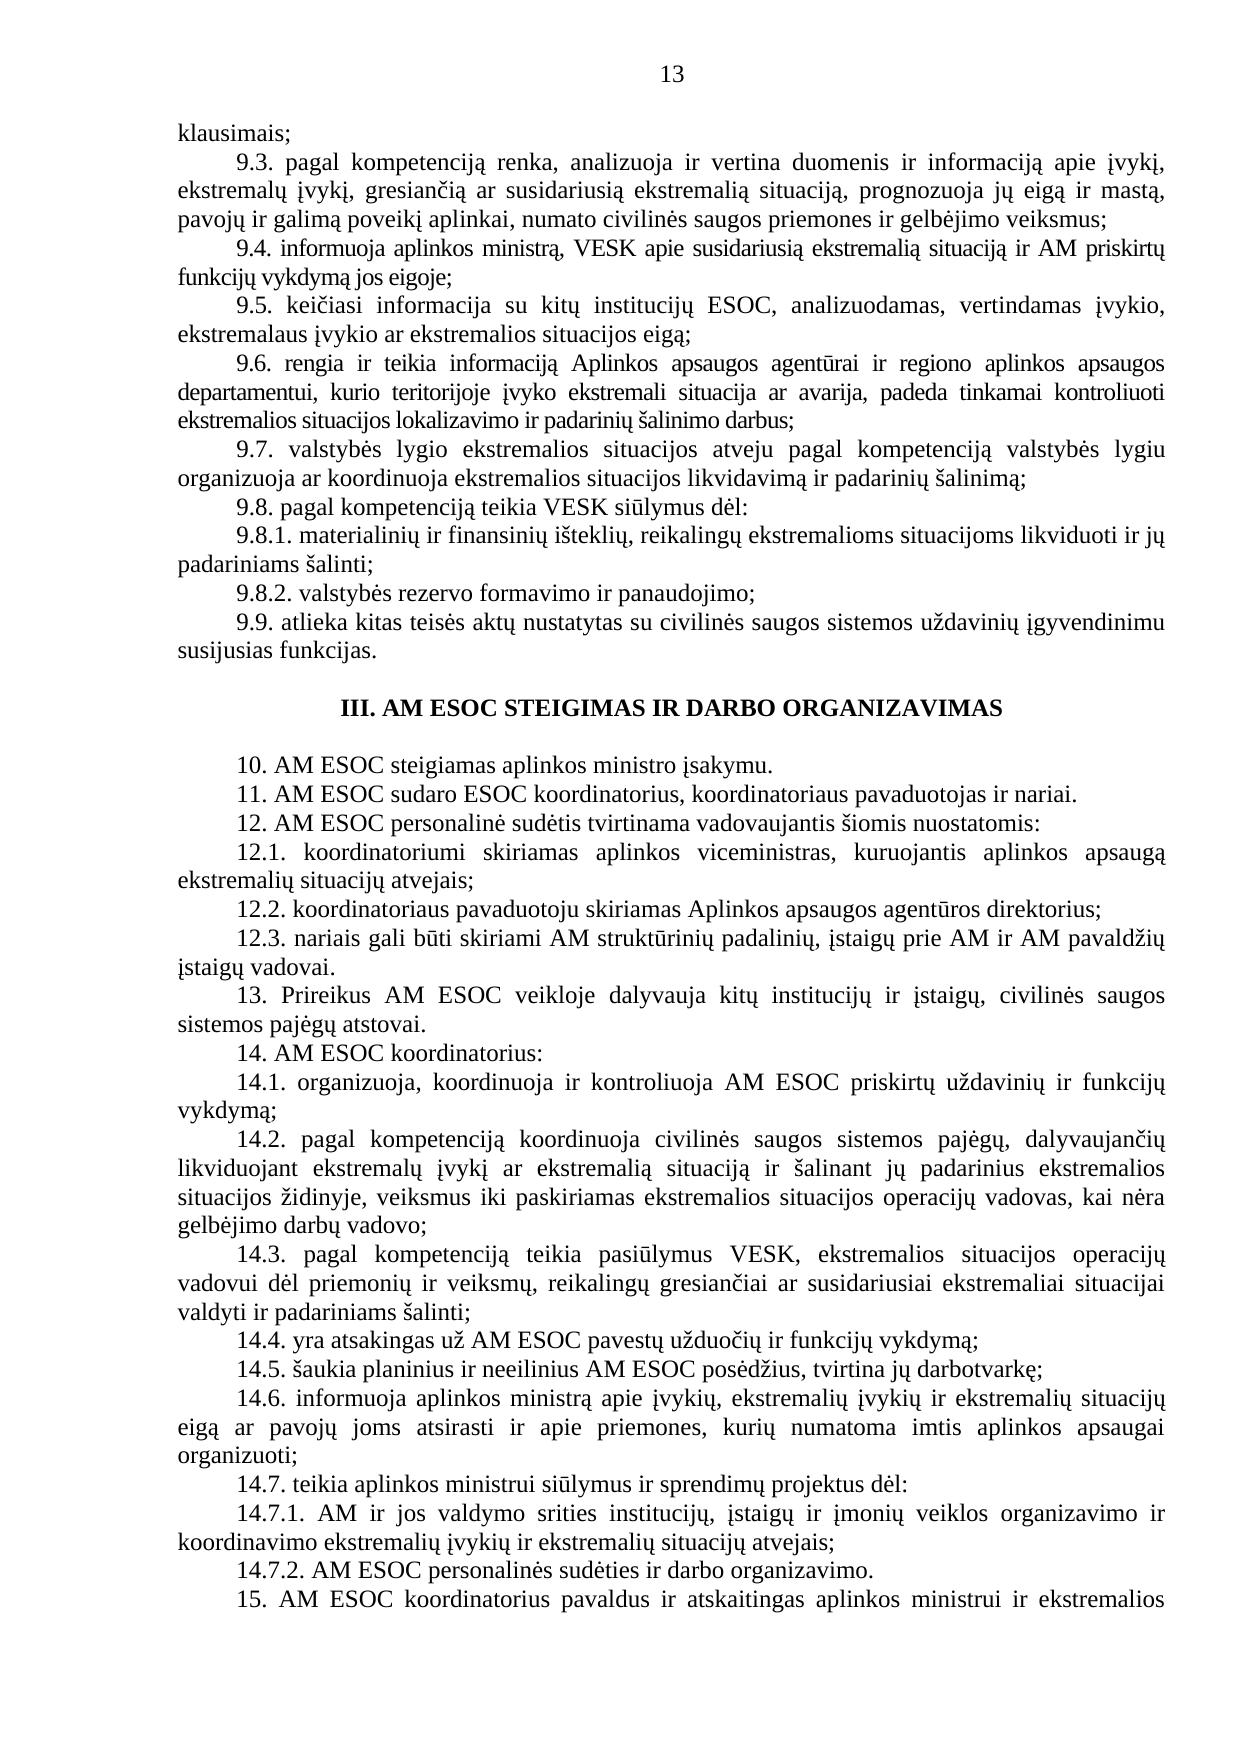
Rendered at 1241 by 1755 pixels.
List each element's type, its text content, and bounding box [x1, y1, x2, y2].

text 15. AM ESOC koordinatorius pavaldus ir atskaitingas aplinkos ministrui ir ekstremalios [177, 1584, 1166, 1613]
text 14.6. informuoja aplinkos ministrą apie įvykių, ekstremalių įvykių ir ekstremalių situacijų eigą ar pavojų joms atsirasti ir apie priemones, kurių numatoma imtis aplinkos apsaugai organizuoti; [177, 1383, 1166, 1469]
text 12. AM ESOC personalinė sudėtis tvirtinama vadovaujantis šiomis nuostatomis: [177, 808, 1166, 837]
text III. AM ESOC STEIGIMAS IR DARBO ORGANIZAVIMAS [177, 693, 1166, 722]
text 9.7. valstybės lygio ekstremalios situacijos atveju pagal kompetenciją valstybės lygiu organizuoja ar koordinuoja ekstremalios situacijos likvidavimą ir padarinių šalinimą; [177, 434, 1166, 492]
text 9.5. keičiasi informacija su kitų institucijų ESOC, analizuodamas, vertindamas įvykio, ekstremalaus įvykio ar ekstremalios situacijos eigą; [177, 291, 1166, 348]
text 12.3. nariais gali būti skiriami AM struktūrinių padalinių, įstaigų prie AM ir AM pavaldžių įstaigų vadovai. [177, 923, 1166, 981]
text 9.3. pagal kompetenciją renka, analizuoja ir vertina duomenis ir informaciją apie įvykį, ekstremalų įvykį, gresiančią ar susidariusią ekstremalią situaciją, prognozuoja jų eigą ir mastą, pavojų ir galimą poveikį aplinkai, numato civilinės saugos priemones ir gelbėjimo veiksmus; [177, 147, 1166, 233]
text klausimais; [177, 118, 1166, 147]
text 9.6. rengia ir teikia informaciją Aplinkos apsaugos agentūrai ir regiono aplinkos apsaugos departamentui, kurio teritorijoje įvyko ekstremali situacija ar avarija, padeda tinkamai kontroliuoti ekstremalios situacijos lokalizavimo ir padarinių šalinimo darbus; [177, 348, 1166, 434]
text 14.1. organizuoja, koordinuoja ir kontroliuoja AM ESOC priskirtų uždavinių ir funkcijų vykdymą; [177, 1067, 1166, 1124]
text 14.5. šaukia planinius ir neeilinius AM ESOC posėdžius, tvirtina jų darbotvarkę; [177, 1354, 1166, 1383]
text 12.2. koordinatoriaus pavaduotoju skiriamas Aplinkos apsaugos agentūros direktorius; [177, 894, 1166, 923]
text 12.1. koordinatoriumi skiriamas aplinkos viceministras, kuruojantis aplinkos apsaugą ekstremalių situacijų atvejais; [177, 837, 1166, 894]
text 10. AM ESOC steigiamas aplinkos ministro įsakymu. [177, 751, 1166, 779]
text 9.8.2. valstybės rezervo formavimo ir panaudojimo; [177, 578, 1166, 607]
text 9.8. pagal kompetenciją teikia VESK siūlymus dėl: [177, 492, 1166, 521]
text 13. Prireikus AM ESOC veikloje dalyvauja kitų institucijų ir įstaigų, civilinės saugos sistemos pajėgų atstovai. [177, 981, 1166, 1038]
text 14.3. pagal kompetenciją teikia pasiūlymus VESK, ekstremalios situacijos operacijų vadovui dėl priemonių ir veiksmų, reikalingų gresiančiai ar susidariusiai ekstremaliai situacijai valdyti ir padariniams šalinti; [177, 1239, 1166, 1326]
text 9.9. atlieka kitas teisės aktų nustatytas su civilinės saugos sistemos uždavinių įgyvendinimu susijusias funkcijas. [177, 607, 1166, 664]
text 9.4. informuoja aplinkos ministrą, VESK apie susidariusią ekstremalią situaciją ir AM priskirtų funkcijų vykdymą jos eigoje; [177, 233, 1166, 291]
text 14.4. yra atsakingas už AM ESOC pavestų užduočių ir funkcijų vykdymą; [177, 1326, 1166, 1354]
text 14.7. teikia aplinkos ministrui siūlymus ir sprendimų projektus dėl: [177, 1469, 1166, 1498]
text 9.8.1. materialinių ir finansinių išteklių, reikalingų ekstremalioms situacijoms likviduoti ir jų padariniams šalinti; [177, 521, 1166, 578]
text 14.2. pagal kompetenciją koordinuoja civilinės saugos sistemos pajėgų, dalyvaujančių likviduojant ekstremalų įvykį ar ekstremalią situaciją ir šalinant jų padarinius ekstremalios situacijos židinyje, veiksmus iki paskiriamas ekstremalios situacijos operacijų vadovas, kai nėra gelbėjimo darbų vadovo; [177, 1124, 1166, 1239]
text 11. AM ESOC sudaro ESOC koordinatorius, koordinatoriaus pavaduotojas ir nariai. [177, 779, 1166, 808]
text 14. AM ESOC koordinatorius: [177, 1038, 1166, 1067]
text 14.7.2. AM ESOC personalinės sudėties ir darbo organizavimo. [177, 1556, 1166, 1584]
text 14.7.1. AM ir jos valdymo srities institucijų, įstaigų ir įmonių veiklos organizavimo ir koordinavimo ekstremalių įvykių ir ekstremalių situacijų atvejais; [177, 1498, 1166, 1556]
